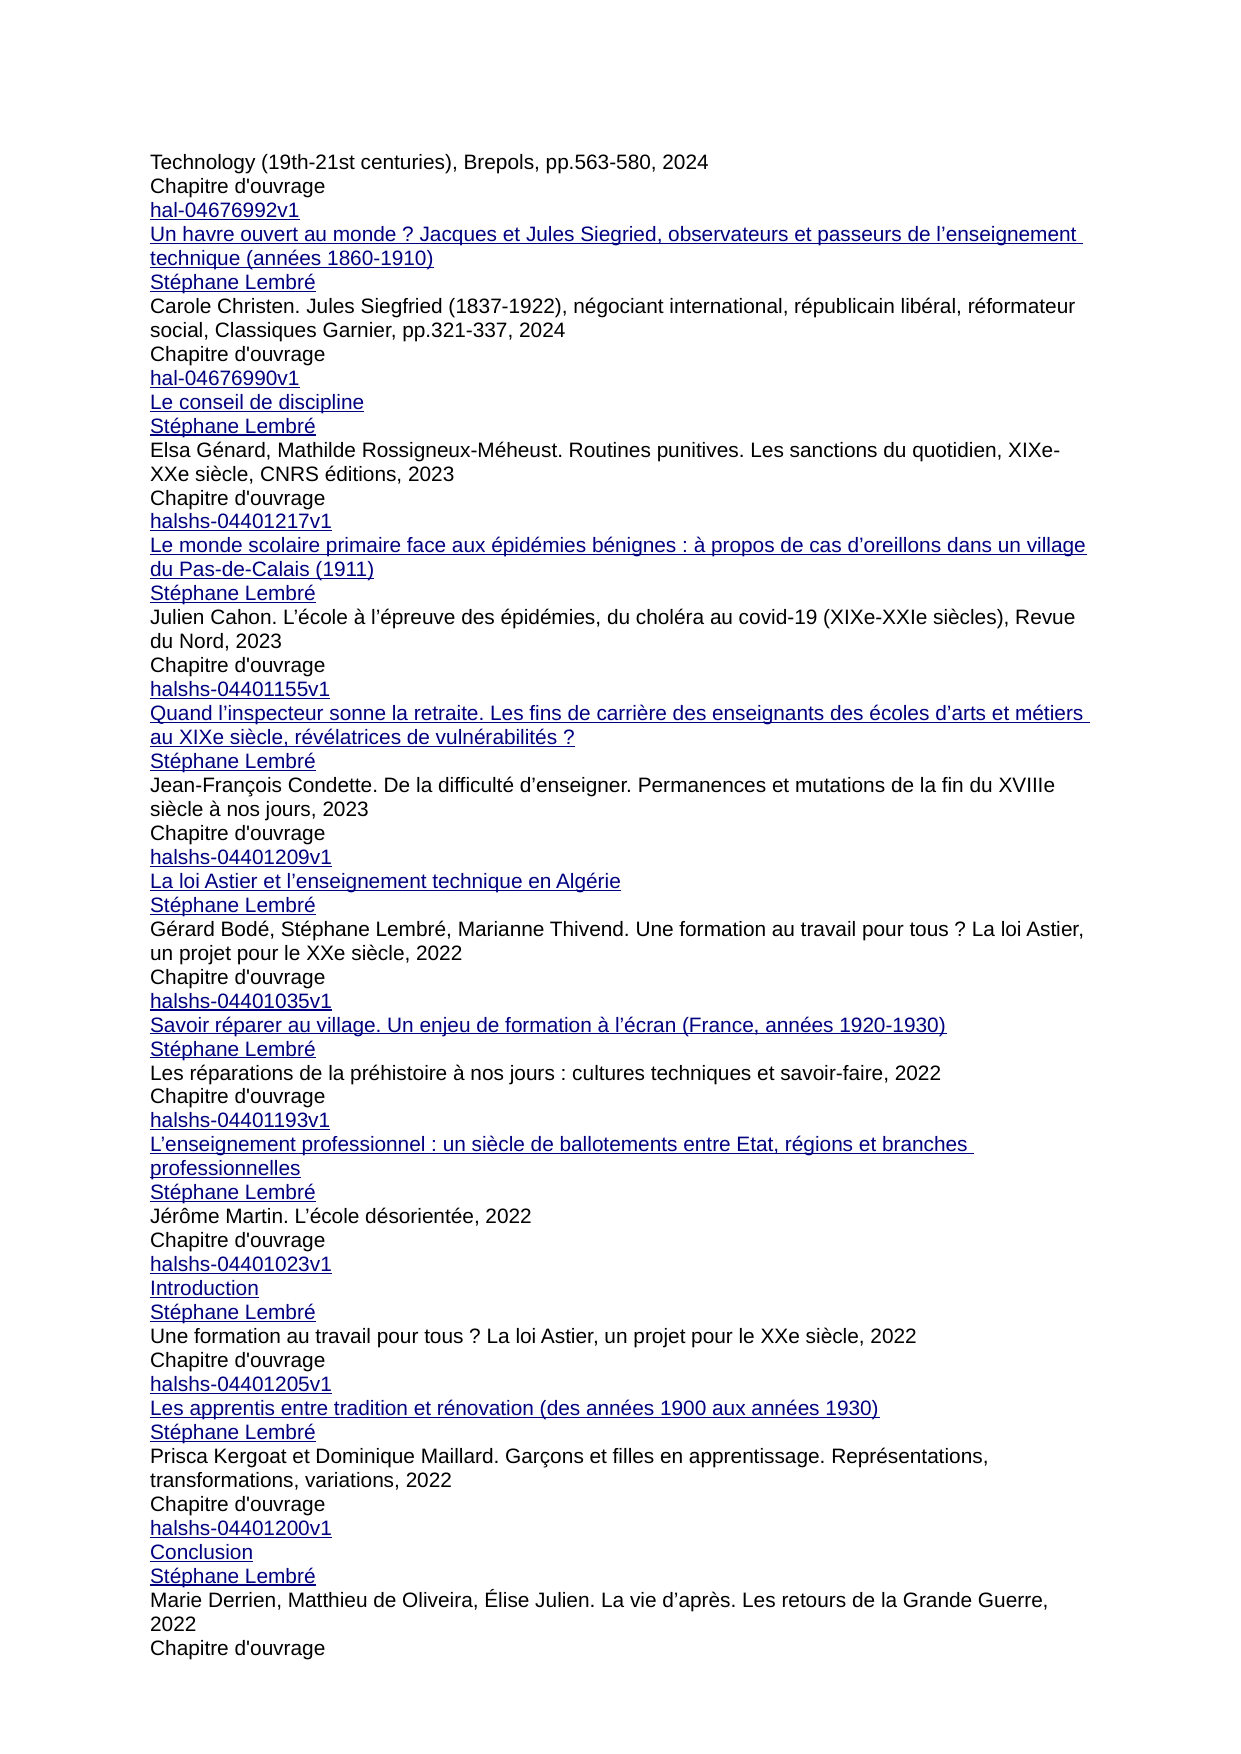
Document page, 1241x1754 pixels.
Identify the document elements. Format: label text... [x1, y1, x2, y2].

table_cell L’enseignement professionnel : un siècle de ballotements entre Etat, régions et branches professionnelles Stéphane Lembré Jérôme Martin. L’école désorientée, 2022 Chapitre d'ouvrage halshs-04401023v1 [150, 1132, 1090, 1276]
table_cell Savoir réparer au village. Un enjeu de formation à l’écran (France, années 1920-1930) Stéphane Lembré Les réparations de la préhistoire à nos jours : cultures techniques et savoir-faire, 2022 Chapitre d'ouvrage halshs-04401193v1 [150, 1013, 1090, 1132]
table_cell Conclusion Stéphane Lembré Marie Derrien, Matthieu de Oliveira, Élise Julien. La vie d’après. Les retours de la Grande Guerre, 2022 Chapitre d'ouvrage [150, 1540, 1090, 1659]
table_cell Un havre ouvert au monde ? Jacques et Jules Siegried, observateurs et passeurs de l’enseignement technique (années 1860-1910) Stéphane Lembré Carole Christen. Jules Siegfried (1837-1922), négociant international, républicain libéral, réformateur social, Classiques Garnier, pp.321-337, 2024 Chapitre d'ouvrage hal-04676990v1 [150, 222, 1090, 389]
table_cell Le monde scolaire primaire face aux épidémies bénignes : à propos de cas d’oreillons dans un village du Pas-de-Calais (1911) Stéphane Lembré Julien Cahon. L’école à l’épreuve des épidémies, du choléra au covid-19 (XIXe-XXIe siècles), Revue du Nord, 2023 Chapitre d'ouvrage halshs-04401155v1 [150, 533, 1090, 701]
table_cell Introduction Stéphane Lembré Une formation au travail pour tous ? La loi Astier, un projet pour le XXe siècle, 2022 Chapitre d'ouvrage halshs-04401205v1 [150, 1276, 1090, 1396]
table_cell La loi Astier et l’enseignement technique en Algérie Stéphane Lembré Gérard Bodé, Stéphane Lembré, Marianne Thivend. Une formation au travail pour tous ? La loi Astier, un projet pour le XXe siècle, 2022 Chapitre d'ouvrage halshs-04401035v1 [150, 869, 1090, 1012]
table_cell Quand l’inspecteur sonne la retraite. Les fins de carrière des enseignants des écoles d’arts et métiers [150, 701, 1090, 722]
table_cell au XIXe siècle, révélatrices de vulnérabilités ? Stéphane Lembré Jean-François Condette. De la difficulté d’enseigner. Permanences et mutations de la fin du XVIIIe siècle à nos jours, 2023 Chapitre d'ouvrage halshs-04401209v1 [150, 723, 1090, 869]
table_cell Les apprentis entre tradition et rénovation (des années 1900 aux années 1930) Stéphane Lembré Prisca Kergoat et Dominique Maillard. Garçons et filles en apprentissage. Représentations, transformations, variations, 2022 Chapitre d'ouvrage halshs-04401200v1 [150, 1396, 1090, 1539]
table_cell Le conseil de discipline Stéphane Lembré Elsa Génard, Mathilde Rossigneux-Méheust. Routines punitives. Les sanctions du quotidien, XIXe-XXe siècle, CNRS éditions, 2023 Chapitre d'ouvrage halshs-04401217v1 [150, 390, 1090, 533]
table_header Technology (19th-21st centuries), Brepols, pp.563-580, 2024 Chapitre d'ouvrage hal-04676992v1 [150, 150, 1090, 222]
